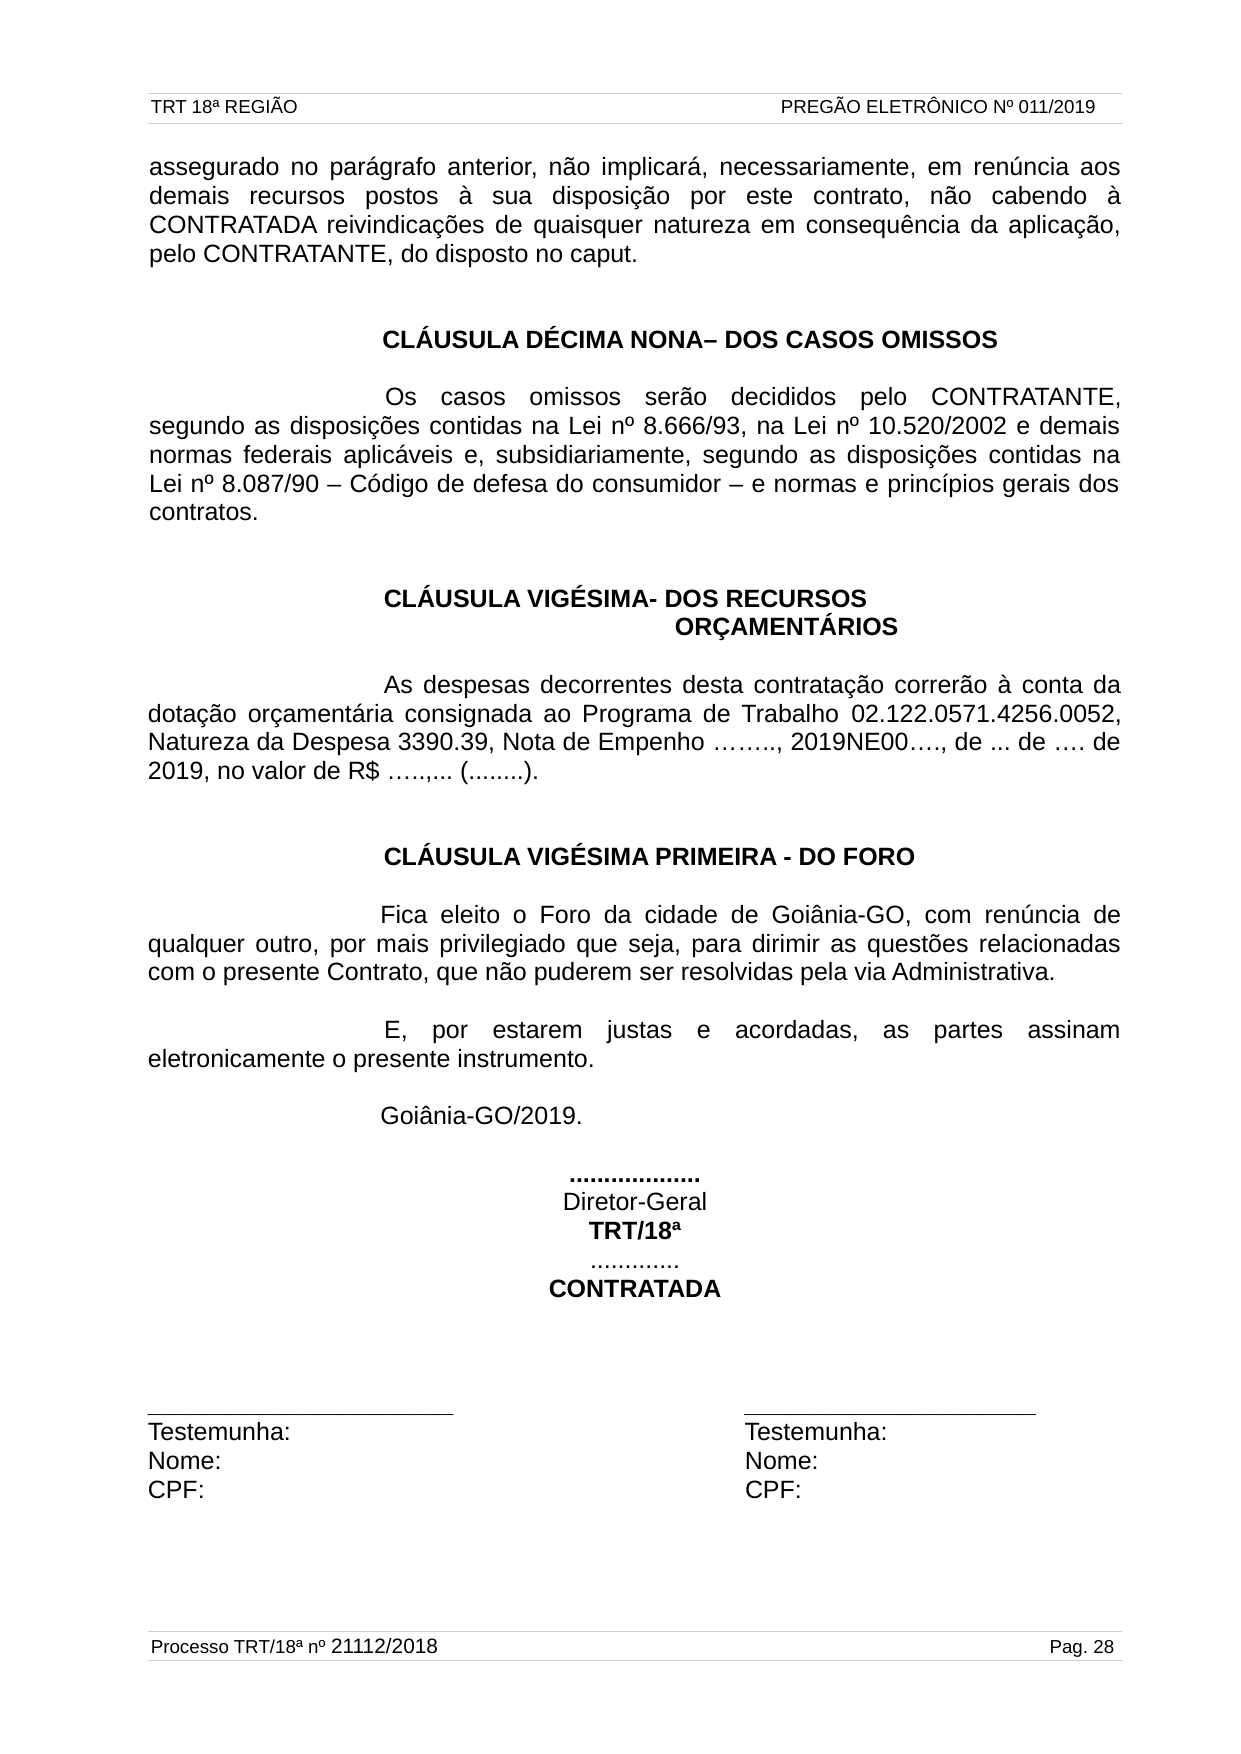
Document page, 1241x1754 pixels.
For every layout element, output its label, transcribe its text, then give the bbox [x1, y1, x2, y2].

text ______________________ _____________________ [148, 1388, 1122, 1417]
text CONTRATADA [148, 1273, 1122, 1302]
text ............. [148, 1245, 1122, 1273]
text Diretor-Geral [148, 1187, 1122, 1216]
text Goiânia-GO/2019. [148, 1101, 1122, 1130]
text CLÁUSULA VIGÉSIMA PRIMEIRA - DO FORO [148, 842, 1122, 871]
text CLÁUSULA VIGÉSIMA- DOS RECURSOS [148, 583, 1122, 612]
text ORÇAMENTÁRIOS [148, 612, 1122, 641]
text assegurado no parágrafo anterior, não implicará, necessariamente, em renúncia aos demais recursos postos à sua disposição por este contrato, não cabendo à CONTRATADA reivindicações de quaisquer natureza em consequência da aplicação, pelo CONTRATANTE, do disposto no caput. [149, 152, 1122, 267]
text Os casos omissos serão decididos pelo CONTRATANTE, segundo as disposições contidas na Lei nº 8.666/93, na Lei nº 10.520/2002 e demais normas federais aplicáveis e, subsidiariamente, segundo as disposições contidas na Lei nº 8.087/90 – Código de defesa do consumidor – e normas e princípios gerais dos contratos. [149, 382, 1122, 526]
text Fica eleito o Foro da cidade de Goiânia-GO, com renúncia de qualquer outro, por mais privilegiado que seja, para dirimir as questões relacionadas com o presente Contrato, que não puderem ser resolvidas pela via Administrativa. [148, 900, 1122, 986]
text CLÁUSULA DÉCIMA NONA– DOS CASOS OMISSOS [148, 325, 1122, 353]
text ................... [148, 1158, 1122, 1187]
text Nome: Nome: [148, 1446, 1122, 1475]
text As despesas decorrentes desta contratação correrão à conta da dotação orçamentária consignada ao Programa de Trabalho 02.122.0571.4256.0052, Natureza da Despesa 3390.39, Nota de Empenho …….., 2019NE00…., de ... de …. de 2019, no valor de R$ …..,... (........). [148, 670, 1122, 785]
text TRT/18ª [148, 1216, 1122, 1245]
text Testemunha: Testemunha: [148, 1417, 1122, 1446]
text CPF: CPF: [148, 1475, 1122, 1503]
text E, por estarem justas e acordadas, as partes assinam eletronicamente o presente instrumento. [148, 1015, 1122, 1072]
